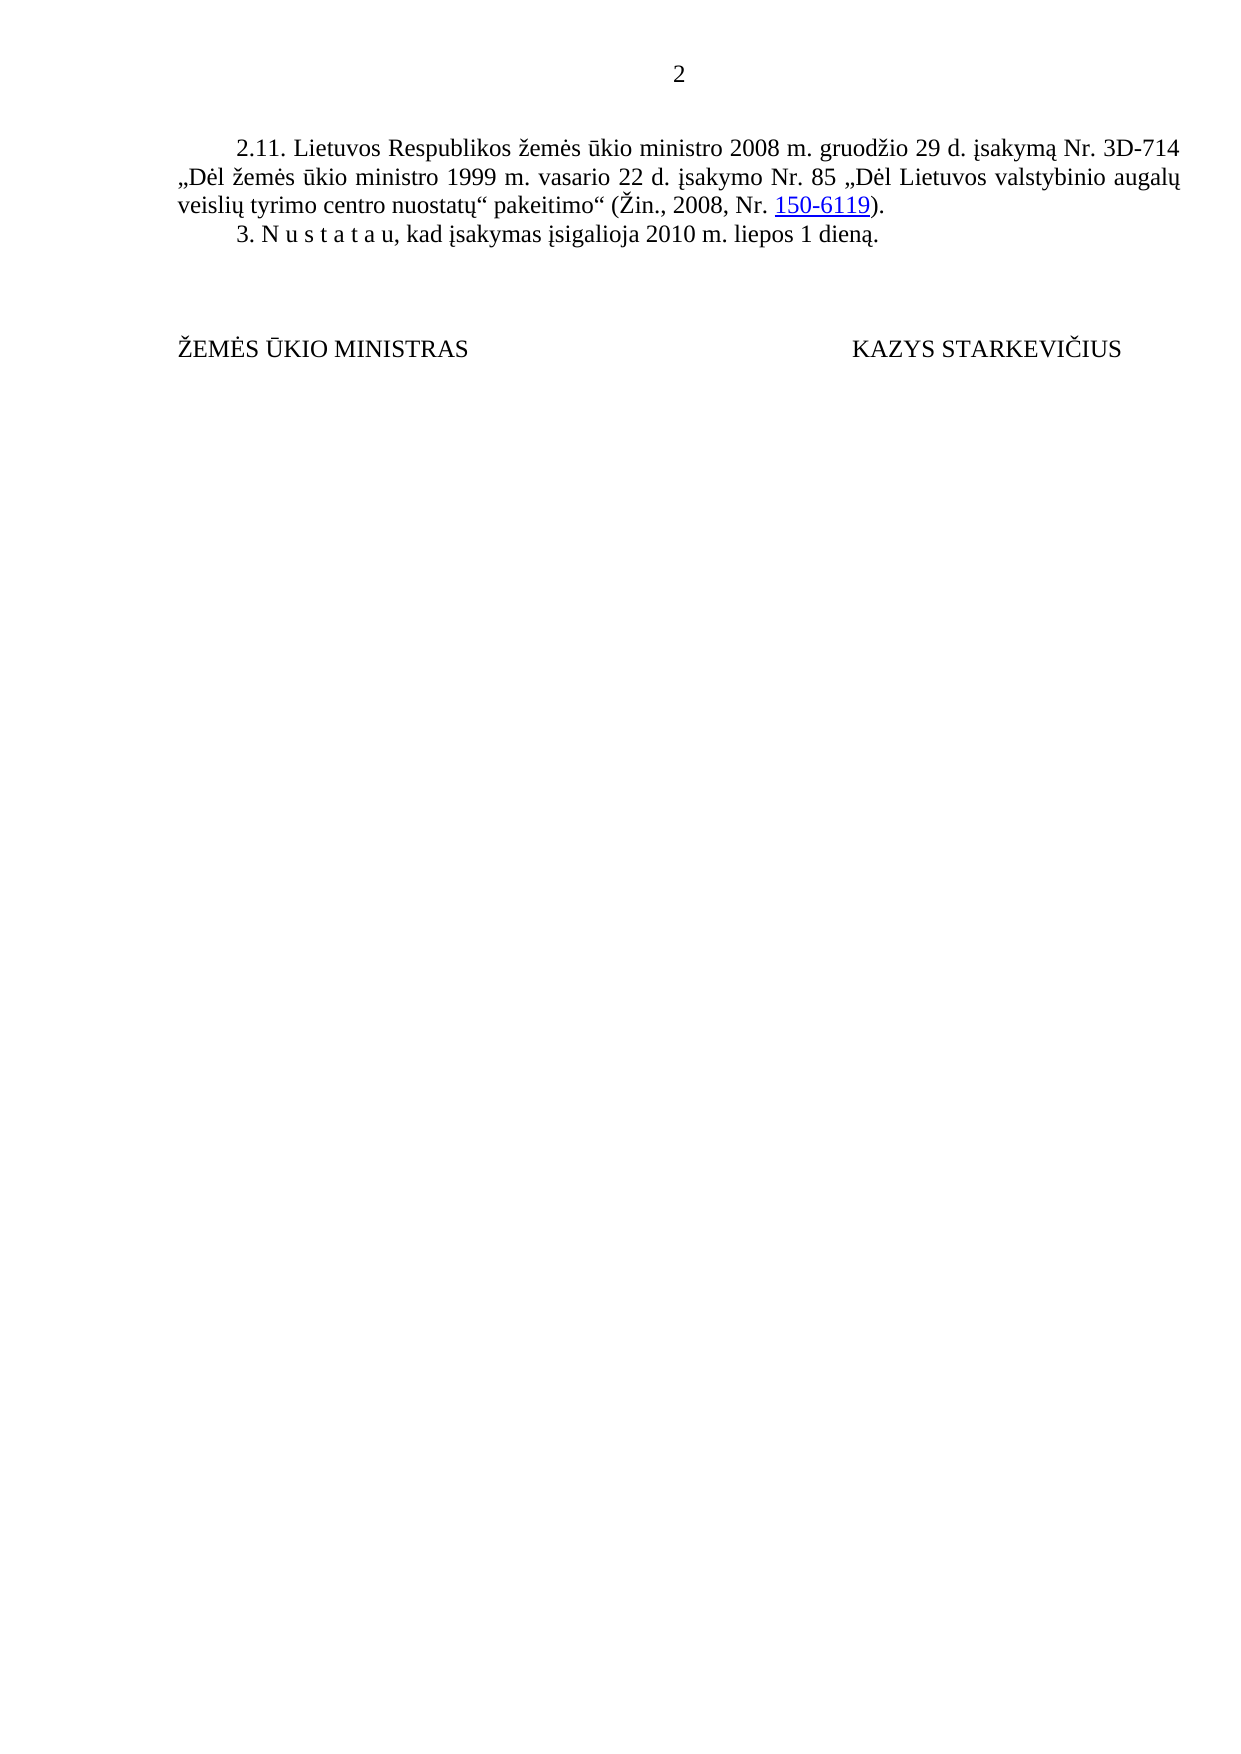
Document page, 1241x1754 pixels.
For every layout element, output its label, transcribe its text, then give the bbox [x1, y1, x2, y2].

text Žemės ūkio ministras Kazys Starkevičius [177, 334, 1181, 363]
text 2.11. Lietuvos Respublikos žemės ūkio ministro 2008 m. gruodžio 29 d. įsakymą Nr. 3D-714 „Dėl žemės ūkio ministro 1999 m. vasario 22 d. įsakymo Nr. 85 „Dėl Lietuvos valstybinio augalų veislių tyrimo centro nuostatų“ pakeitimo“ (Žin., 2008, Nr. 150-6119). [177, 133, 1181, 219]
text 3. N u s t a t a u, kad įsakymas įsigalioja 2010 m. liepos 1 dieną. [177, 219, 1181, 248]
